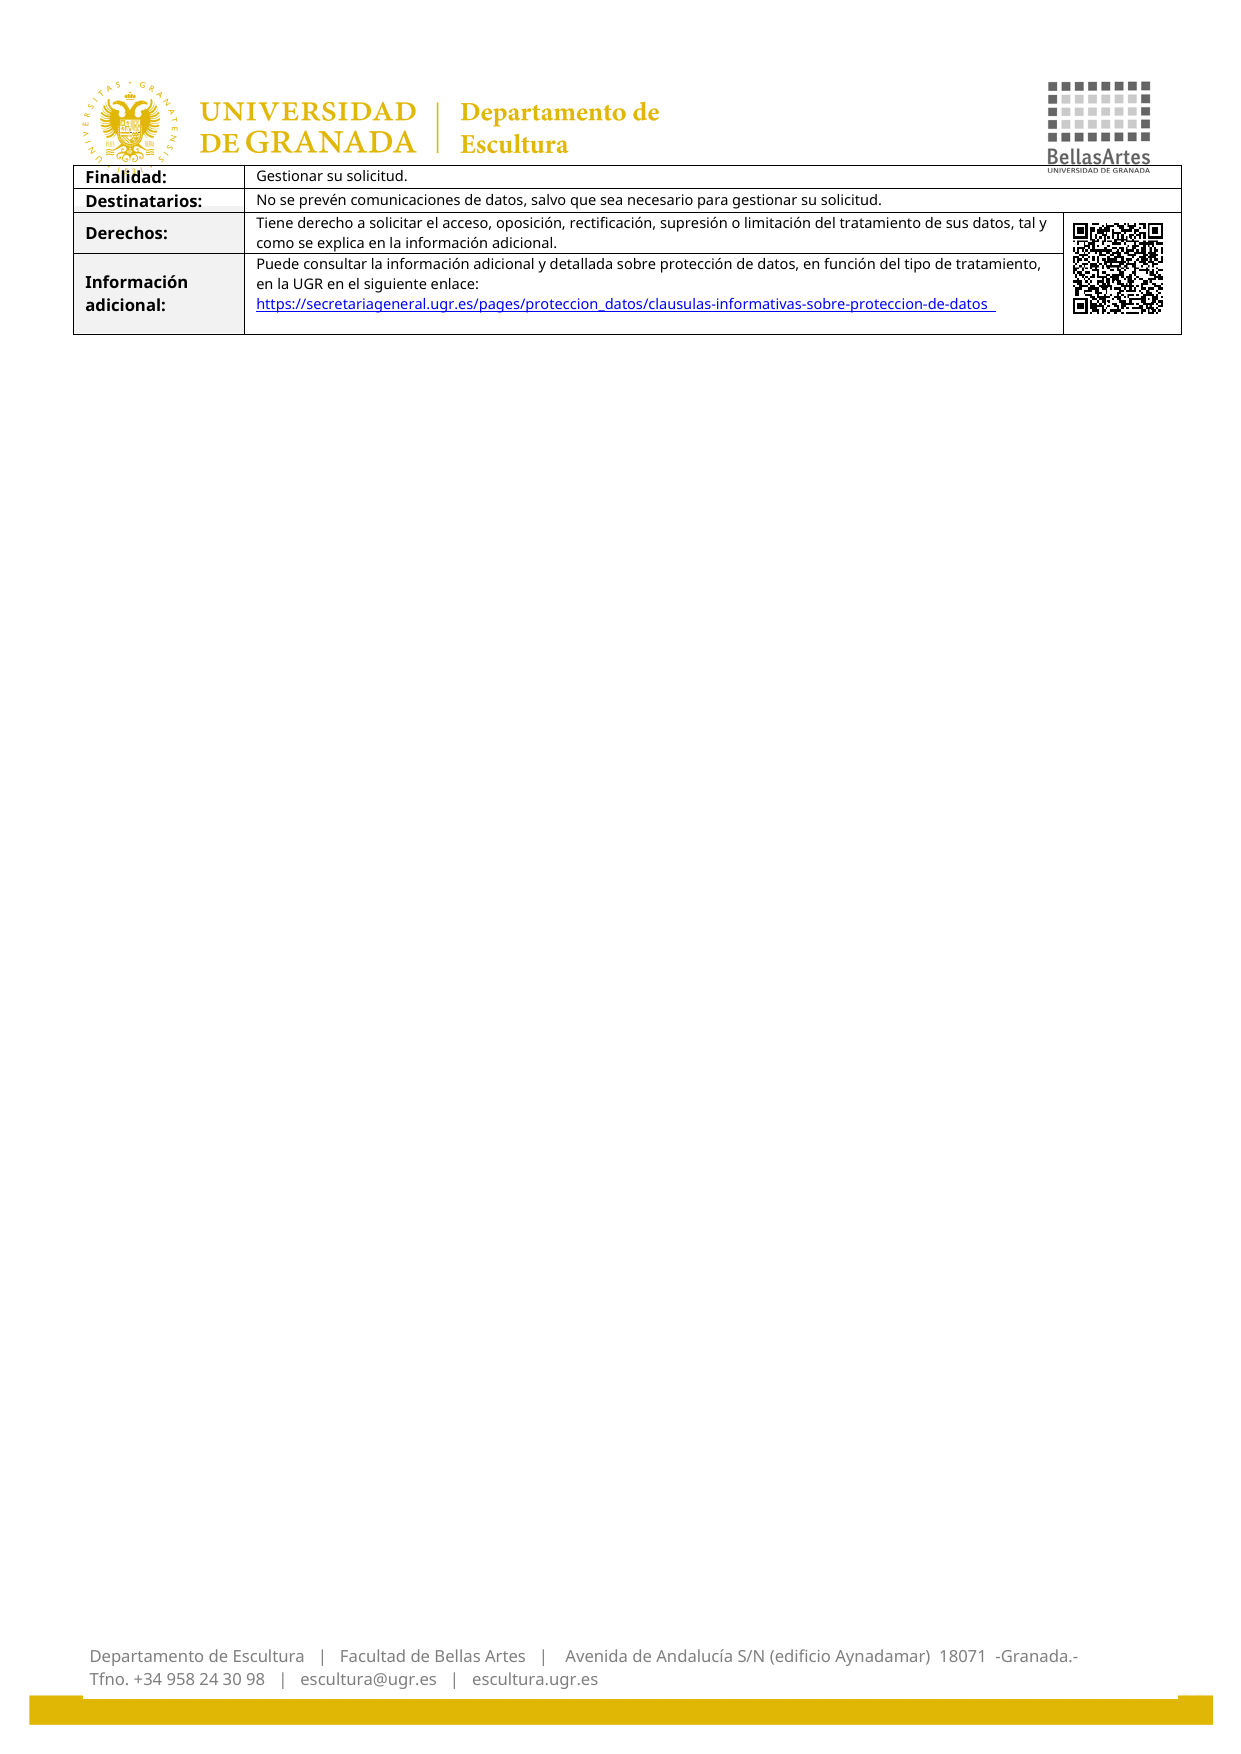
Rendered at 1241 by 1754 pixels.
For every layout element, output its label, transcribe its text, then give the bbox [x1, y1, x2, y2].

table_cell No se prevén comunicaciones de datos, salvo que sea necesario para gestionar su solicitud. [245, 206, 1181, 212]
table_cell Información adicional: [74, 254, 244, 333]
table_cell Derechos: [74, 213, 244, 253]
table_cell Destinatarios: [74, 206, 244, 212]
table_cell [1064, 213, 1181, 333]
table_cell Tiene derecho a solicitar el acceso, oposición, rectificación, supresión o limitación del tratamiento de sus datos, tal y como se explica en la información adicional. [245, 213, 1063, 253]
table_cell Puede consultar la información adicional y detallada sobre protección de datos, en función del tipo de tratamiento, en la UGR en el siguiente enlace: https://secretariageneral.ugr.es/pages/proteccion_datos/clausulas-informativas-sobre-proteccion-de-datos [245, 254, 1063, 333]
